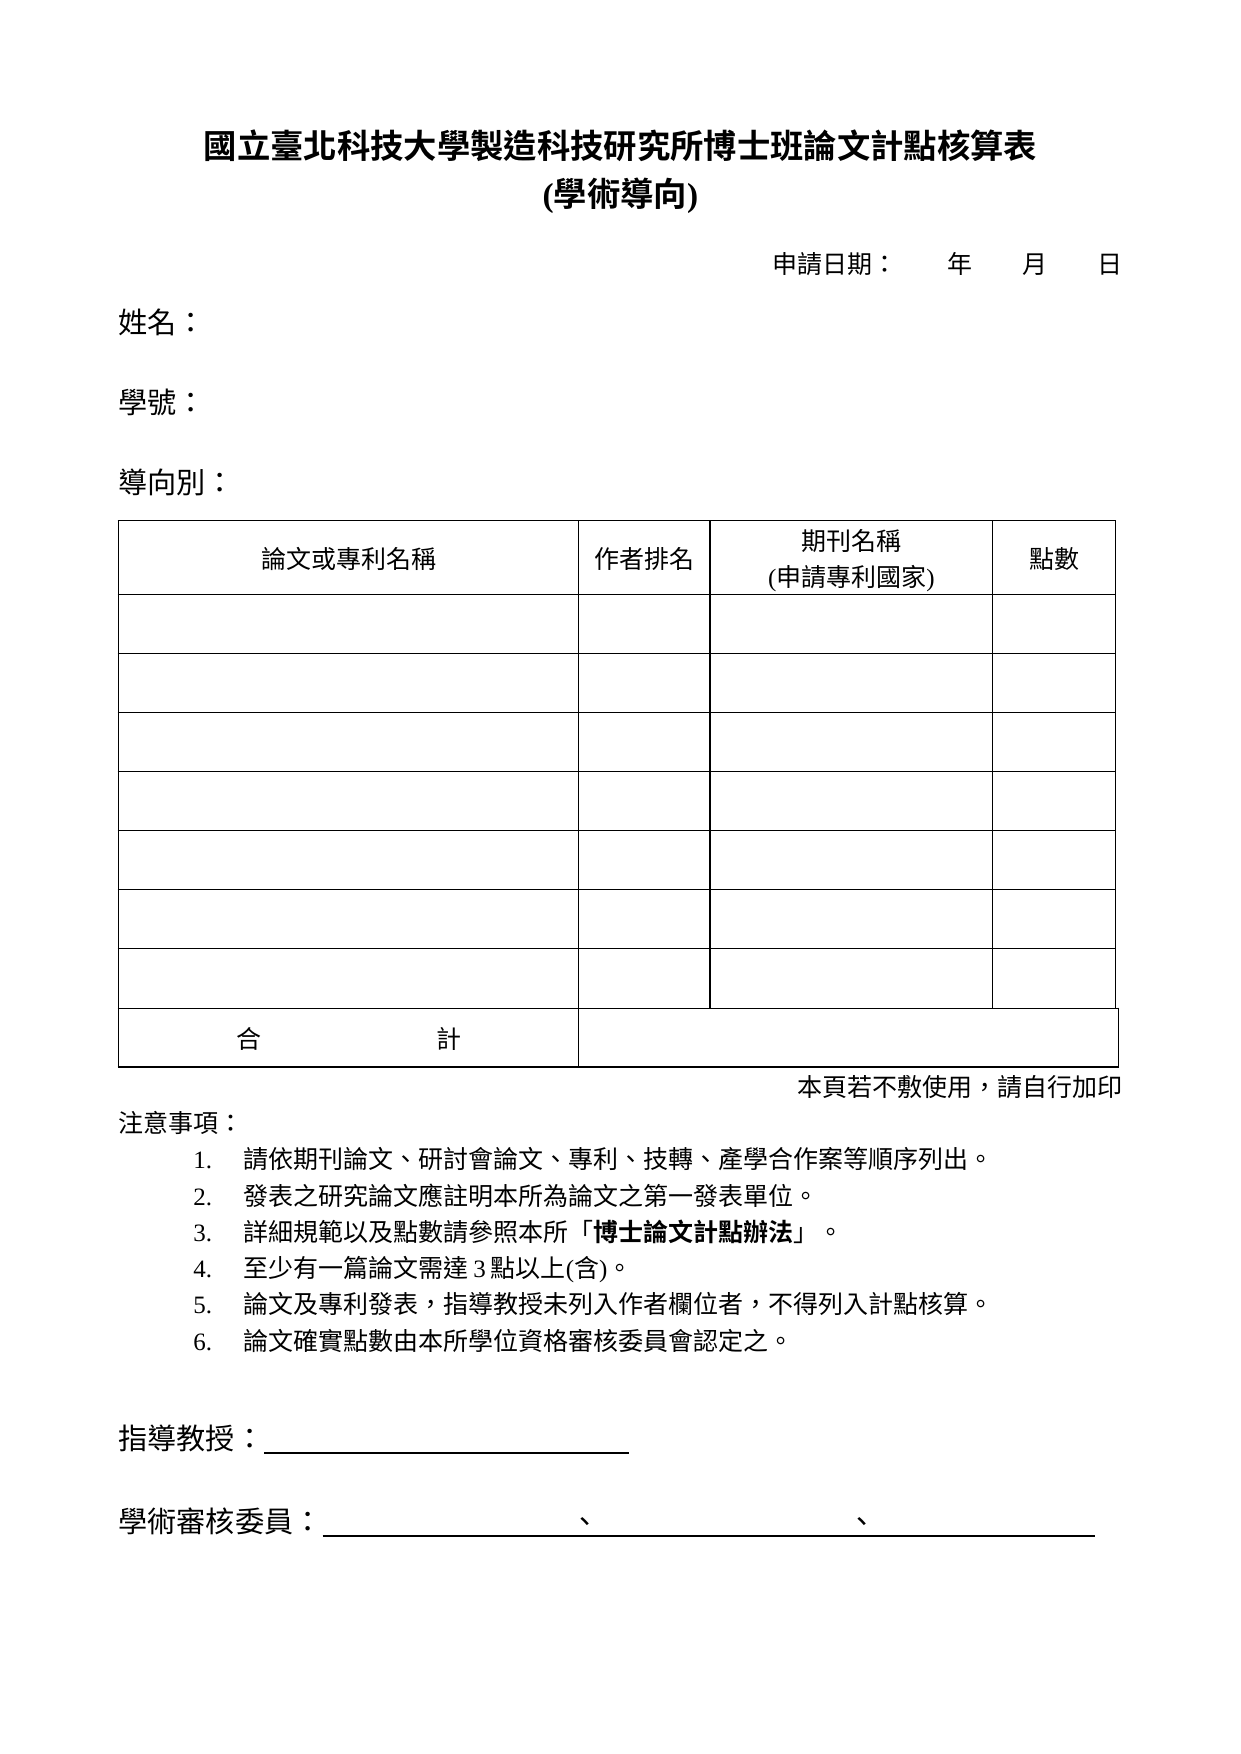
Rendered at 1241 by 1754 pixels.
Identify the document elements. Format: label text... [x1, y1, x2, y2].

table_cell [119, 713, 578, 771]
table_cell [711, 595, 992, 653]
table_cell [711, 713, 992, 771]
table_cell [119, 595, 578, 653]
text 學號： [118, 379, 1122, 422]
text 注意事項： [118, 1104, 1122, 1140]
text 指導教授： [118, 1395, 1122, 1457]
table_cell [711, 772, 992, 830]
table_cell [579, 772, 709, 830]
table_header 作者排名 [579, 521, 709, 594]
text 國立臺北科技大學製造科技研究所博士班論文計點核算表 [118, 119, 1122, 168]
table_cell [711, 831, 992, 889]
table_cell [993, 831, 1115, 889]
table_cell [579, 890, 709, 948]
table_header 點數 [993, 521, 1115, 594]
list 請依期刊論文、研討會論文、專利、技轉、產學合作案等順序列出。 [193, 1140, 1122, 1176]
text (學術導向) [118, 168, 1122, 216]
table_cell [119, 772, 578, 830]
table_cell [993, 654, 1115, 712]
table_cell [711, 949, 992, 1007]
table_cell [993, 713, 1115, 771]
list 論文確實點數由本所學位資格審核委員會認定之。 [193, 1321, 1122, 1357]
table_header 論文或專利名稱 [119, 521, 578, 594]
table_header 期刊名稱 (申請專利國家) [711, 521, 992, 594]
text 導向別： [118, 459, 1122, 502]
table_cell [993, 949, 1115, 1007]
table_cell [579, 595, 709, 653]
table_cell [579, 1009, 1118, 1066]
text 申請日期： 年 月 日 [118, 245, 1122, 281]
list 發表之研究論文應註明本所為論文之第一發表單位。 [193, 1176, 1122, 1212]
table_cell 合 計 [119, 1009, 578, 1066]
table_cell [119, 831, 578, 889]
table_cell [119, 654, 578, 712]
table_cell [579, 654, 709, 712]
text 學術審核委員： 、 、 [118, 1478, 1122, 1541]
table_cell [711, 654, 992, 712]
list 至少有一篇論文需達3點以上(含)。 [193, 1249, 1122, 1285]
table_cell [579, 831, 709, 889]
table_cell [579, 949, 709, 1007]
table_cell [579, 713, 709, 771]
table_cell [119, 949, 578, 1007]
text 本頁若不敷使用，請自行加印 [118, 1067, 1122, 1104]
text 姓名： [118, 300, 1122, 342]
table_cell [711, 890, 992, 948]
list 詳細規範以及點數請參照本所「博士論文計點辦法」。 [193, 1212, 1122, 1249]
table_cell [119, 890, 578, 948]
table_cell [993, 890, 1115, 948]
table_cell [993, 595, 1115, 653]
list 論文及專利發表，指導教授未列入作者欄位者，不得列入計點核算。 [193, 1285, 1122, 1321]
table_cell [993, 772, 1115, 830]
